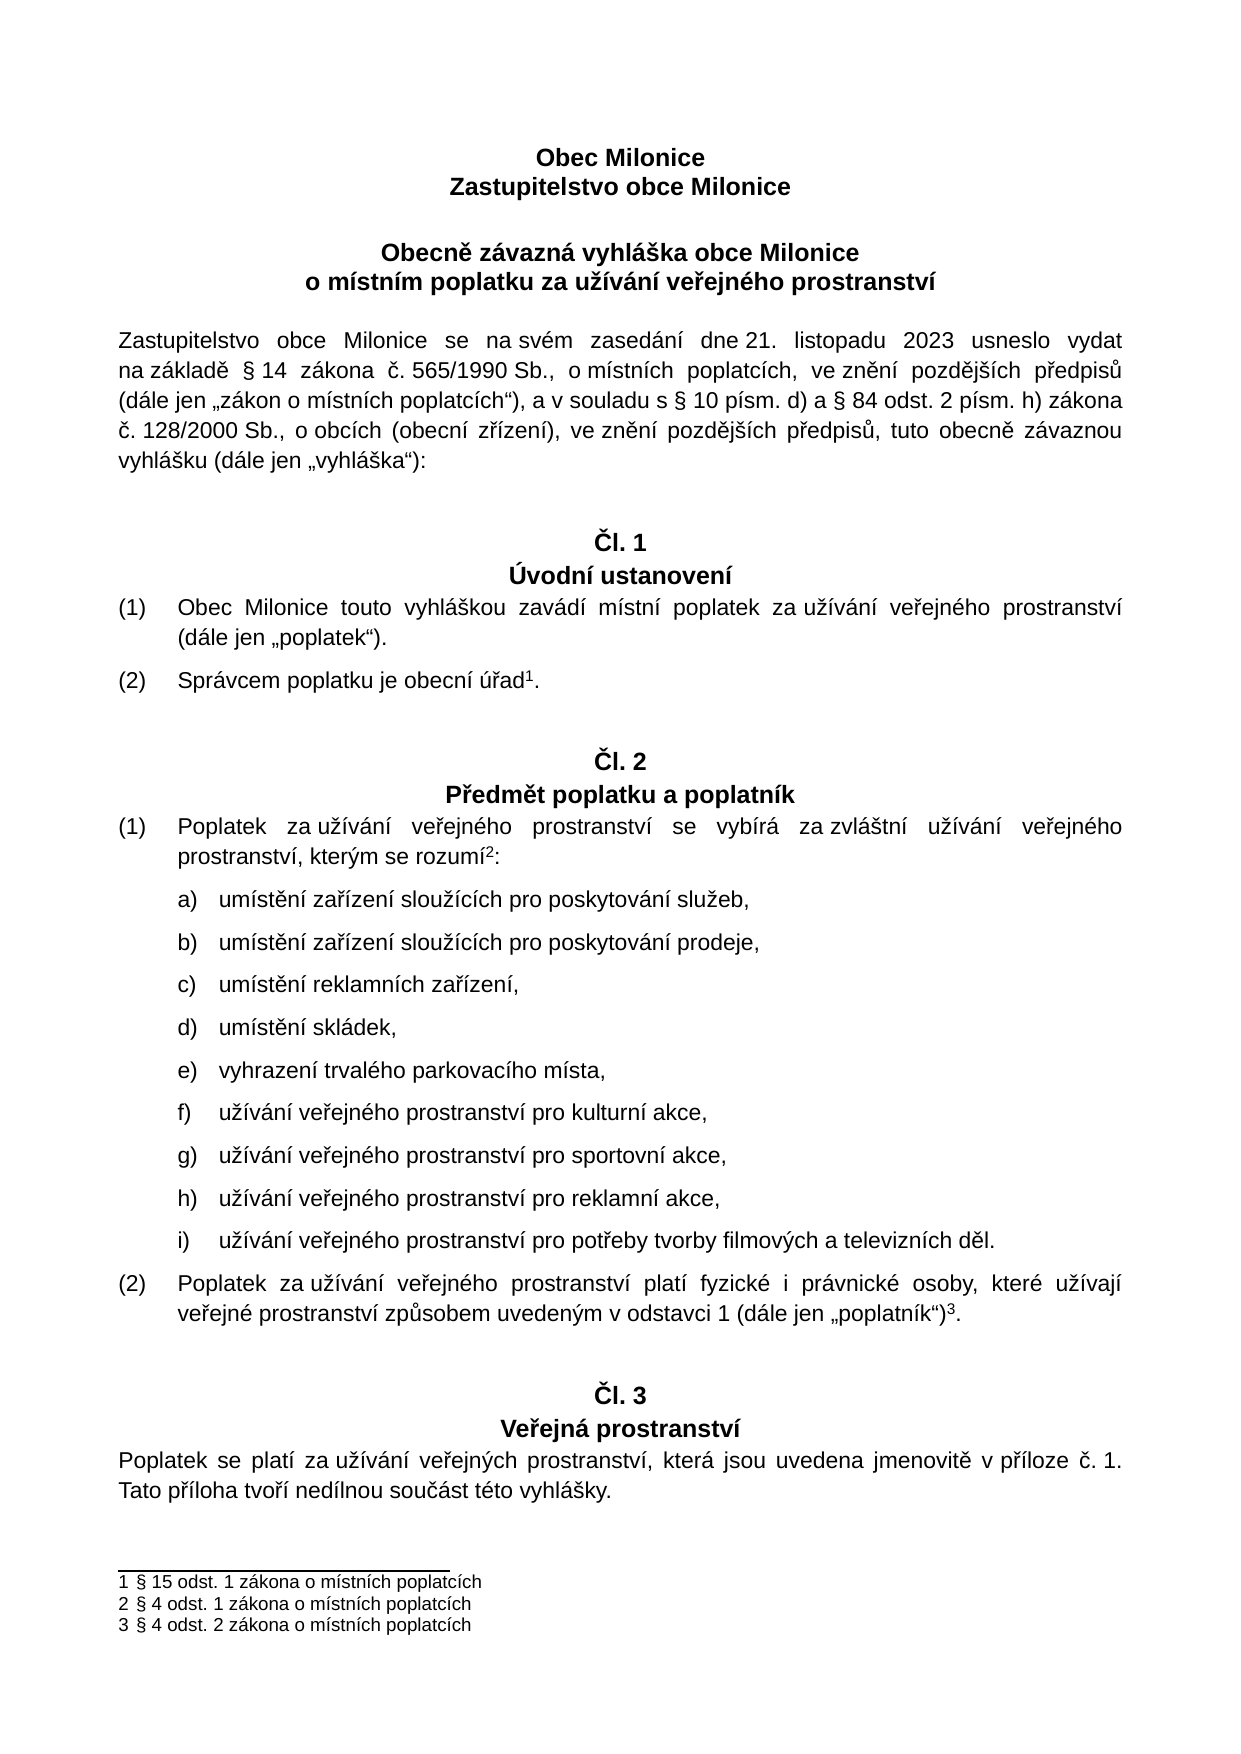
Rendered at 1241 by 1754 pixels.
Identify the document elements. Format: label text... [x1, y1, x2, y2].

subtitle Čl. 2 Předmět poplatku a poplatník [118, 747, 1122, 809]
subtitle Obecně závazná vyhláška obce Milonice o místním poplatku za užívání veřejného prostranství [118, 238, 1122, 295]
list Správcem poplatku je obecní úřad. [118, 667, 1122, 693]
list Poplatek za užívání veřejného prostranství se vybírá za zvláštní užívání veřejného prostranství, kterým se rozumí: [118, 813, 1122, 869]
text Poplatek se platí za užívání veřejných prostranství, která jsou uvedena jmenovitě v příloze č. 1. Tato příloha tvoří nedílnou součást této vyhlášky. [118, 1447, 1122, 1503]
list užívání veřejného prostranství pro reklamní akce, [177, 1185, 1122, 1211]
subtitle Čl. 3 Veřejná prostranství [118, 1381, 1122, 1442]
list § 4 odst. 1 zákona o místních poplatcích [118, 1592, 1122, 1614]
list umístění zařízení sloužících pro poskytování prodeje, [177, 928, 1122, 955]
list užívání veřejného prostranství pro sportovní akce, [177, 1142, 1122, 1168]
list vyhrazení trvalého parkovacího místa, [177, 1057, 1122, 1083]
list § 4 odst. 2 zákona o místních poplatcích [118, 1614, 1122, 1635]
subtitle Čl. 1 Úvodní ustanovení [118, 528, 1122, 589]
list umístění reklamních zařízení, [177, 971, 1122, 998]
list § 15 odst. 1 zákona o místních poplatcích [118, 1571, 1122, 1592]
list užívání veřejného prostranství pro potřeby tvorby filmových a televizních děl. [177, 1227, 1122, 1254]
list Obec Milonice touto vyhláškou zavádí místní poplatek za užívání veřejného prostranství (dále jen „poplatek“). [118, 594, 1122, 650]
list užívání veřejného prostranství pro kulturní akce, [177, 1099, 1122, 1126]
text Zastupitelstvo obce Milonice se na svém zasedání dne 21. listopadu 2023 usneslo vydat na základě § 14 zákona č. 565/1990 Sb., o místních poplatcích, ve znění pozdějších předpisů (dále jen „zákon o místních poplatcích“), a v souladu s § 10 písm. d) a § 84 odst. 2 písm. h) zákona č. 128/2000 Sb., o obcích (obecní zřízení), ve znění pozdějších předpisů, tuto obecně závaznou vyhlášku (dále jen „vyhláška“): [118, 327, 1122, 474]
list umístění skládek, [177, 1014, 1122, 1040]
list Poplatek za užívání veřejného prostranství platí fyzické i právnické osoby, které užívají veřejné prostranství způsobem uvedeným v odstavci 1 (dále jen „poplatník“). [118, 1270, 1122, 1327]
list umístění zařízení sloužících pro poskytování služeb, [177, 886, 1122, 912]
text Obec Milonice Zastupitelstvo obce Milonice [118, 143, 1122, 201]
